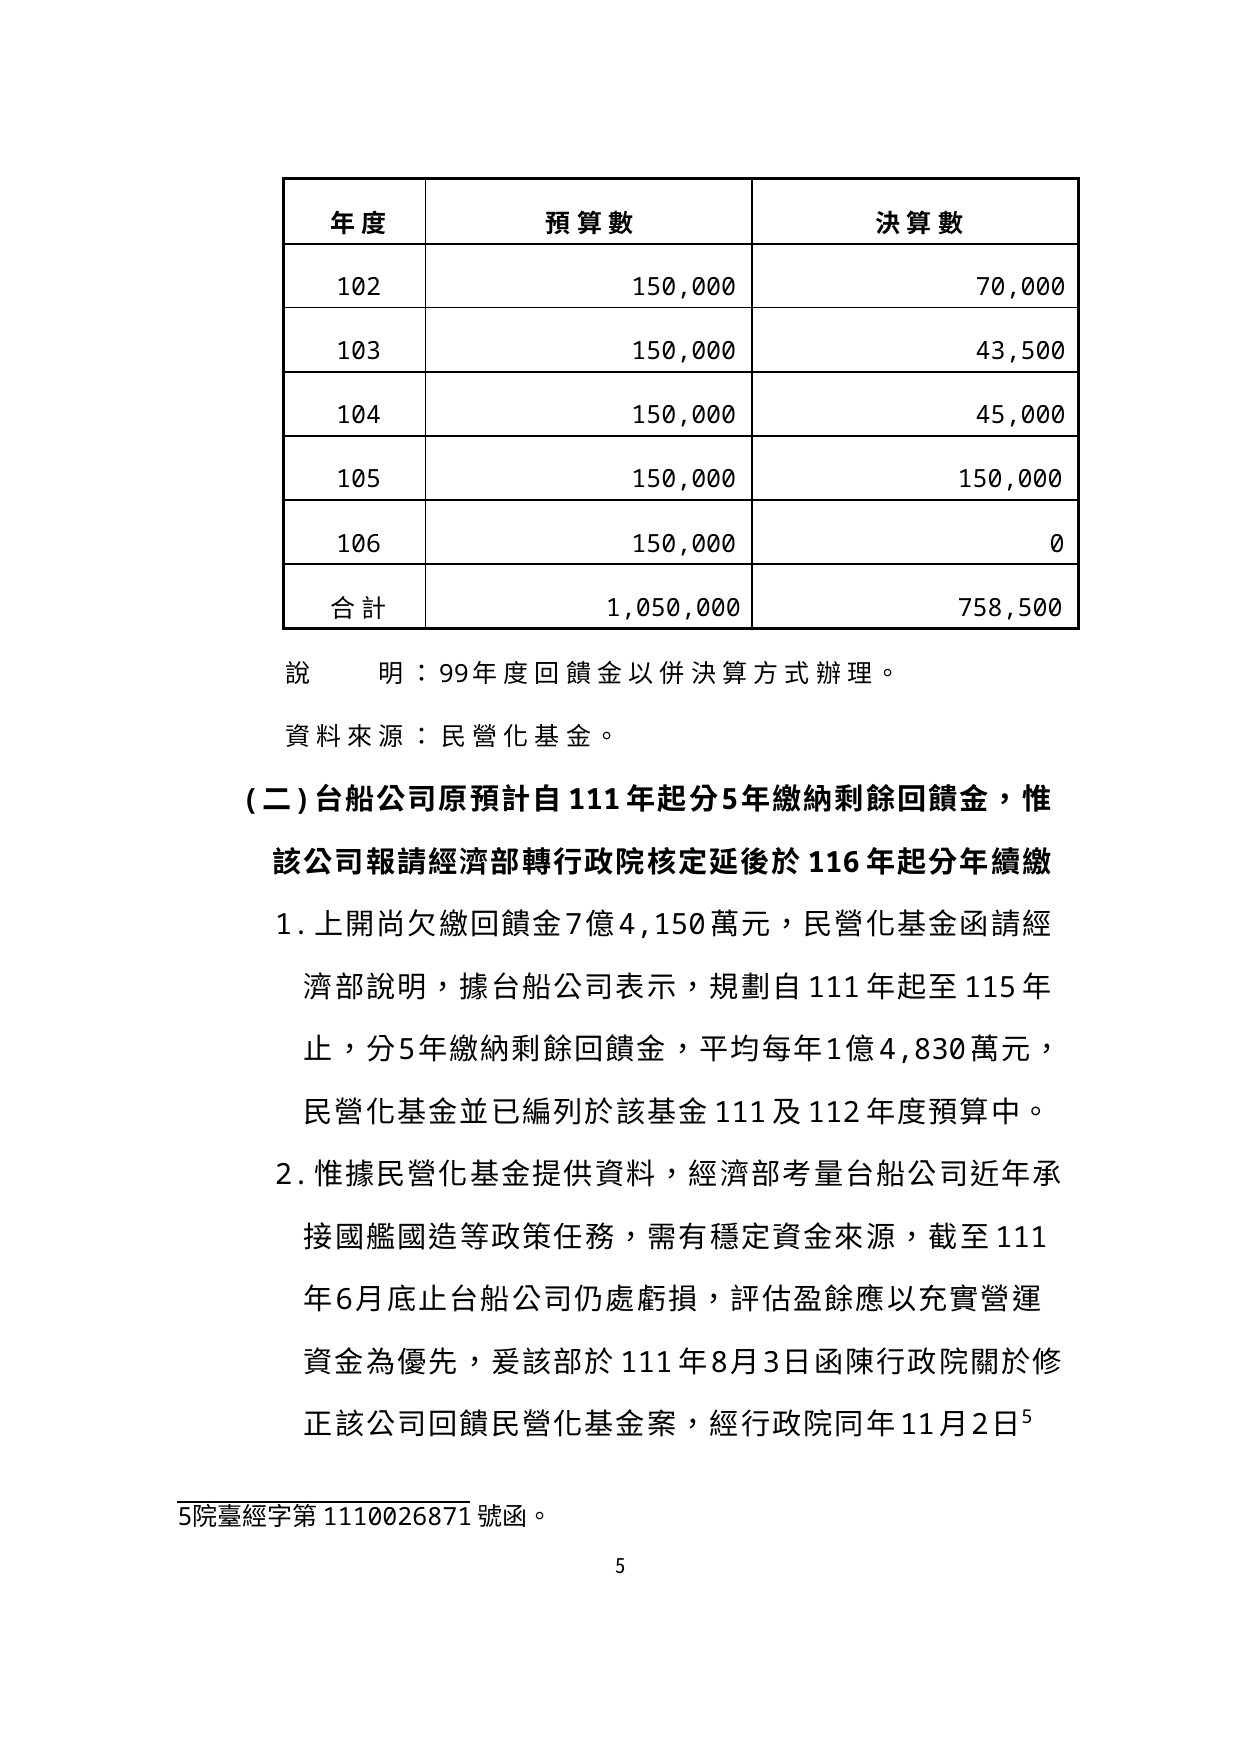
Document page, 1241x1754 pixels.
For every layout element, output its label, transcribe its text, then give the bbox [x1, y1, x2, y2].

table_cell 102 [285, 245, 425, 307]
table_cell 43,500 [753, 308, 1077, 371]
table_cell 150,000 [426, 501, 751, 563]
table_cell 150,000 [426, 245, 751, 307]
text 資料來源：民營化基金。 [272, 693, 1063, 755]
table_header 預算數 [426, 180, 751, 243]
text (二)台船公司原預計自111年起分5年繳納剩餘回饋金，惟該公司報請經濟部轉行政院核定延後於116年起分年續繳 [236, 755, 1063, 880]
table_cell 1,050,000 [426, 565, 751, 627]
table_cell 150,000 [426, 373, 751, 435]
table_header 決算數 [753, 180, 1077, 243]
table_cell 106 [285, 501, 425, 563]
table_cell 0 [753, 501, 1077, 563]
table_cell 758,500 [753, 565, 1077, 627]
text 院臺經字第1110026871號函。 [177, 1502, 1063, 1532]
table_cell 150,000 [426, 437, 751, 499]
table_cell 70,000 [753, 245, 1077, 307]
table_header 年度 [285, 180, 425, 243]
table_cell 103 [285, 308, 425, 371]
table_cell 150,000 [426, 308, 751, 371]
table_cell 104 [285, 373, 425, 435]
table_cell 150,000 [753, 437, 1077, 499]
table_cell 45,000 [753, 373, 1077, 435]
table_cell 合計 [285, 565, 425, 627]
table_cell 105 [285, 437, 425, 499]
text 1.上開尚欠繳回饋金7億4,150萬元，民營化基金函請經濟部說明，據台船公司表示，規劃自111年起至115年止，分5年繳納剩餘回饋金，平均每年1億4,830萬元，民營化基金並已編列於該基金111及112年度預算中。 [266, 880, 1063, 1130]
text 2.惟據民營化基金提供資料，經濟部考量台船公司近年承接國艦國造等政策任務，需有穩定資金來源，截至111年6月底止台船公司仍處虧損，評估盈餘應以充實營運資金為優先，爰該部於111年8月3日函陳行政院關於修正該公司回饋民營化基金案，經行政院同年11月2日原則同意台船公司自116年起每年續繳回饋金，倘前一年度稅後盈餘為5億元以下，回饋稅後盈餘之15%；倘前一年度稅後盈餘超過5億元，除前述回饋比率外，加上超過5億元稅後盈餘部分之20%，至全數回饋完畢為止。 [266, 1130, 1063, 1443]
text 說 明：99年度回饋金以併決算方式辦理。 [272, 630, 1063, 693]
